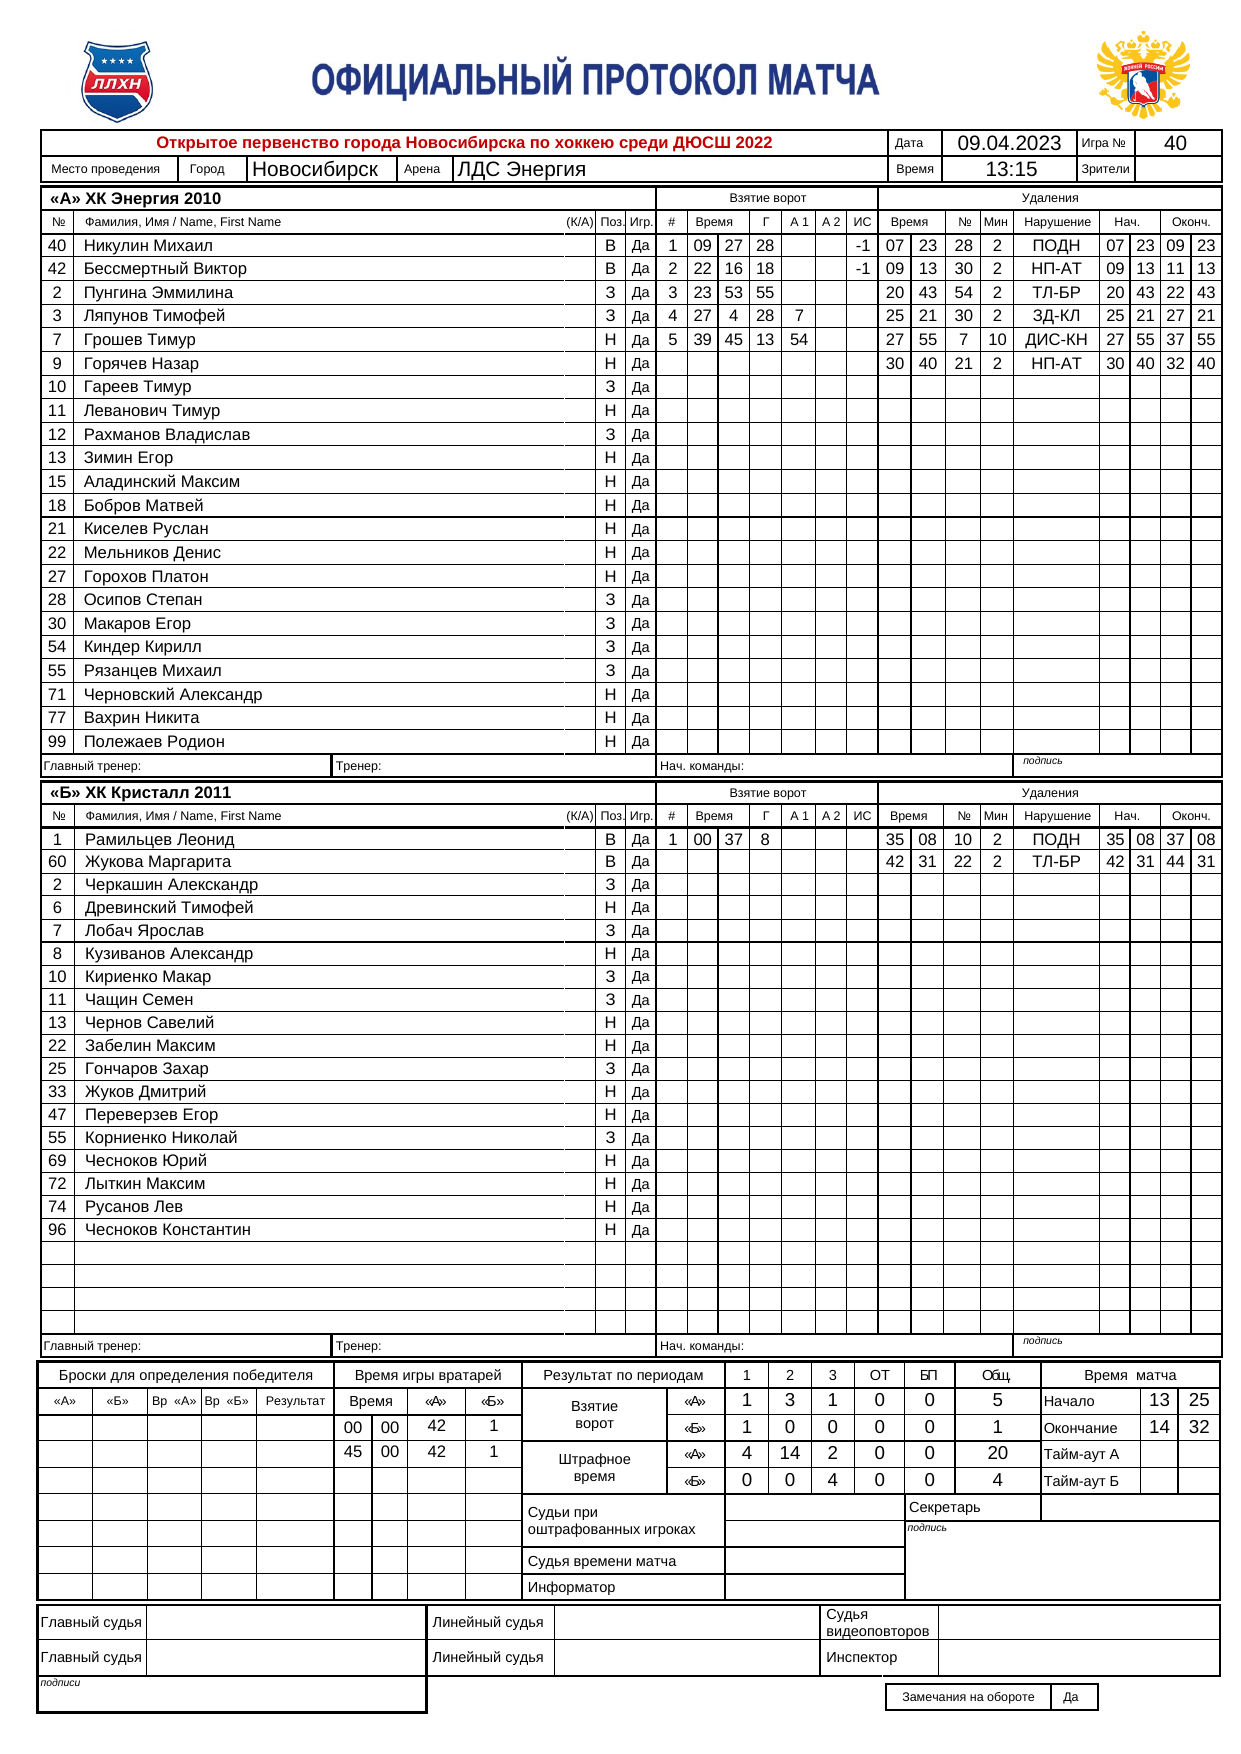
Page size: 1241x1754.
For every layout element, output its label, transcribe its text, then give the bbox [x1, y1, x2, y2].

table_cell [719, 874, 749, 895]
table_cell [946, 659, 980, 682]
table_cell [596, 1265, 625, 1287]
table_cell [688, 1265, 717, 1287]
table_cell [750, 1058, 781, 1079]
table_cell [719, 352, 749, 374]
table_cell [1014, 1150, 1099, 1172]
table_cell [719, 470, 749, 493]
table_cell [1192, 943, 1221, 964]
table_cell [883, 1677, 1220, 1681]
table_cell 8 [42, 943, 74, 964]
table_cell [782, 1288, 815, 1310]
table_cell Н [596, 896, 625, 918]
table_cell [657, 943, 687, 964]
table_cell [847, 636, 877, 658]
table_cell [1192, 588, 1221, 611]
table_cell Вахрин Никита [74, 707, 564, 729]
table_cell [1100, 683, 1129, 706]
table_cell 00 [373, 1441, 407, 1467]
table_cell [257, 1574, 333, 1599]
table_cell [565, 707, 595, 729]
table_cell # [657, 805, 687, 826]
table_cell [750, 850, 781, 872]
table_cell Главный тренер: [42, 755, 330, 776]
table_cell [1161, 1219, 1190, 1241]
table_cell [944, 1311, 980, 1333]
table_cell 09 [1161, 235, 1190, 256]
table_cell Н [596, 683, 625, 706]
table_cell 30 [946, 257, 980, 280]
table_cell Да [626, 541, 655, 564]
table_cell Да [626, 235, 655, 256]
table_cell Да [626, 565, 655, 587]
table_cell 45 [335, 1441, 371, 1467]
table_cell 13 [42, 446, 73, 469]
table_cell 30 [879, 352, 910, 374]
table_cell [1131, 1288, 1160, 1310]
table_cell [565, 305, 595, 327]
table_cell [93, 1416, 147, 1440]
table_cell Да [626, 257, 655, 280]
table_cell Штрафное время [523, 1442, 666, 1493]
table_cell [719, 1104, 749, 1126]
table_cell Тайм-аут А [1042, 1441, 1140, 1467]
table_cell [565, 1035, 595, 1057]
table_cell [912, 1219, 943, 1241]
table_cell [1192, 541, 1221, 564]
table_cell [1131, 1150, 1160, 1172]
table_cell [1161, 683, 1190, 706]
table_cell [1014, 494, 1099, 516]
table_cell [816, 328, 846, 351]
table_cell [1136, 157, 1221, 181]
table_cell [657, 1104, 687, 1126]
table_cell Чесноков Константин [75, 1219, 564, 1241]
table_cell [847, 966, 877, 987]
table_cell [750, 565, 781, 587]
table_cell [981, 1058, 1013, 1079]
table_cell 35 [879, 829, 910, 849]
table_cell [1014, 518, 1099, 540]
table_cell 42 [408, 1416, 465, 1440]
table_cell [782, 588, 815, 611]
table_cell [147, 1640, 425, 1675]
table_cell [944, 874, 980, 895]
table_cell 22 [1161, 281, 1190, 303]
table_cell [816, 1288, 846, 1310]
table_cell 2 [42, 874, 74, 895]
table_cell [688, 1035, 717, 1057]
table_cell «Б » [466, 1389, 521, 1413]
table_cell [816, 235, 846, 256]
table_cell [981, 659, 1013, 682]
table_cell [1014, 376, 1099, 398]
table_cell Н [596, 565, 625, 587]
table_cell [257, 1547, 333, 1573]
table_cell [257, 1494, 333, 1520]
table_cell [1014, 874, 1099, 895]
table_cell Киндер Кирилл [74, 636, 564, 658]
table_cell Да [626, 328, 655, 351]
table_cell Вр «Б» [202, 1389, 256, 1413]
table_cell [1192, 659, 1221, 682]
table_cell [750, 518, 781, 540]
table_cell [782, 707, 815, 729]
table_cell [847, 281, 877, 303]
table_cell [1161, 541, 1190, 564]
table_cell [1131, 1104, 1160, 1126]
table_cell Нач. [1100, 805, 1160, 826]
table_cell [202, 1468, 256, 1493]
table_cell Судьи при оштрафованных игроках [523, 1495, 724, 1546]
table_cell [981, 707, 1013, 729]
table_cell [1161, 659, 1190, 682]
table_cell [657, 1127, 687, 1149]
table_cell [719, 636, 749, 658]
table_cell [1100, 1196, 1129, 1218]
table_cell Г [750, 211, 781, 233]
table_cell [657, 1012, 687, 1033]
table_cell 21 [1192, 305, 1221, 327]
table_cell 10 [981, 328, 1013, 351]
table_cell «Б» [668, 1468, 724, 1493]
table_cell Город [179, 157, 246, 181]
table_cell [565, 446, 595, 469]
table_cell 43 [1192, 281, 1221, 303]
table_cell [719, 1150, 749, 1172]
table_header Удаления [879, 188, 1221, 209]
table_cell [1014, 1265, 1099, 1287]
table_cell [555, 1606, 819, 1639]
table_cell [1192, 1012, 1221, 1033]
table_cell [847, 1127, 877, 1149]
table_cell Нарушение [1014, 211, 1099, 233]
table_cell [912, 1265, 943, 1287]
table_cell [408, 1494, 465, 1520]
table_cell 54 [782, 328, 815, 351]
table_cell [202, 1441, 256, 1467]
table_cell [1014, 1219, 1099, 1241]
table_cell Оконч. [1161, 211, 1221, 233]
table_cell [1131, 541, 1160, 564]
table_cell [1014, 612, 1099, 634]
table_cell ИС [847, 211, 877, 233]
table_header Взятие ворот [657, 783, 877, 803]
table_cell 31 [1131, 850, 1160, 872]
table_cell [879, 1196, 910, 1218]
table_cell [1161, 423, 1190, 445]
table_cell [816, 257, 846, 280]
table_cell [1161, 1058, 1190, 1079]
table_cell Да [626, 494, 655, 516]
table_cell [373, 1547, 407, 1573]
table_cell [750, 470, 781, 493]
table_cell 27 [1100, 328, 1129, 351]
table_cell [719, 683, 749, 706]
table_cell [879, 518, 910, 540]
table_cell [1014, 1196, 1099, 1218]
table_cell [750, 707, 781, 729]
table_cell [879, 399, 910, 422]
table_cell «А» [668, 1442, 724, 1467]
table_cell [782, 989, 815, 1011]
table_cell [1131, 1127, 1160, 1149]
table_cell [565, 399, 595, 422]
table_cell [1192, 494, 1221, 516]
table_cell [1131, 1035, 1160, 1057]
table_cell З [596, 1058, 625, 1079]
table_cell Инспектор [821, 1640, 938, 1675]
table_cell 69 [42, 1150, 74, 1172]
table_header 40 [1136, 131, 1221, 155]
table_cell Результат [257, 1389, 333, 1413]
table_cell [944, 896, 980, 918]
table_cell Да [626, 446, 655, 469]
table_cell [1014, 659, 1099, 682]
table_cell 55 [1192, 328, 1221, 351]
table_cell Древинский Тимофей [75, 896, 564, 918]
table_cell Да [626, 1196, 655, 1218]
table_cell Поз. [596, 805, 625, 826]
table_cell [782, 399, 815, 422]
table_header Время матча [1042, 1363, 1219, 1387]
table_cell 09 [1100, 257, 1129, 280]
table_cell 32 [1179, 1415, 1219, 1440]
table_cell А 1 [782, 211, 815, 233]
table_cell 23 [1192, 235, 1221, 256]
table_cell Линейный судья [428, 1640, 554, 1675]
table_cell [466, 1521, 521, 1546]
table_cell 0 [855, 1468, 904, 1493]
table_cell [1131, 683, 1160, 706]
table_cell 12 [42, 423, 73, 445]
table_cell [912, 1058, 943, 1079]
table_cell [912, 588, 945, 611]
table_cell [688, 541, 717, 564]
table_cell [657, 565, 687, 587]
table_cell [847, 659, 877, 682]
table_cell [75, 1242, 564, 1264]
table_cell Окончание [1042, 1415, 1140, 1440]
table_cell [148, 1521, 201, 1546]
table_cell Время [879, 805, 943, 826]
table_cell [657, 1150, 687, 1172]
table_cell [912, 1311, 943, 1333]
table_cell [1100, 1104, 1129, 1126]
table_cell [148, 1547, 201, 1573]
table_cell [657, 1035, 687, 1057]
table_cell [688, 494, 717, 516]
table_cell 21 [946, 352, 980, 374]
table_cell 0 [905, 1389, 954, 1413]
table_cell Да [626, 683, 655, 706]
table_cell [946, 707, 980, 729]
table_cell 23 [1131, 235, 1160, 256]
table_cell [1100, 966, 1129, 987]
table_cell [657, 376, 687, 398]
table_cell № [42, 211, 73, 233]
table_cell [750, 683, 781, 706]
table_cell 4 [719, 305, 749, 327]
table_cell [1131, 376, 1160, 398]
table_cell 09 [879, 257, 910, 280]
table_cell [816, 636, 846, 658]
table_cell [719, 1173, 749, 1195]
table_cell [816, 281, 846, 303]
table_cell [657, 423, 687, 445]
table_cell [816, 1012, 846, 1033]
table_cell [1131, 1058, 1160, 1079]
table_cell [816, 518, 846, 540]
table_cell [944, 1035, 980, 1057]
table_cell 2 [981, 352, 1013, 374]
table_cell Время [335, 1389, 407, 1413]
table_cell ТЛ-БР [1014, 850, 1099, 872]
table_cell [408, 1547, 465, 1573]
table_cell [1100, 518, 1129, 540]
table_cell [688, 1311, 717, 1333]
table_cell Арена [398, 157, 452, 181]
table_cell Да [626, 305, 655, 327]
table_cell [847, 850, 877, 872]
table_cell [1161, 399, 1190, 422]
table_cell [1100, 659, 1129, 682]
table_cell Н [596, 446, 625, 469]
table_cell [912, 1196, 943, 1218]
table_cell Лыткин Максим [75, 1173, 564, 1195]
table_cell [1161, 1311, 1190, 1333]
table_cell 5 [657, 328, 687, 351]
table_cell 55 [42, 659, 73, 682]
table_cell [816, 612, 846, 634]
table_cell [1131, 1012, 1160, 1033]
table_cell [1014, 588, 1099, 611]
table_cell [719, 943, 749, 964]
table_cell [981, 1196, 1013, 1218]
table_cell [657, 707, 687, 729]
table_cell [726, 1575, 904, 1599]
table_cell 0 [855, 1389, 904, 1413]
table_cell [847, 730, 877, 753]
table_cell [335, 1521, 371, 1546]
table_cell [847, 423, 877, 445]
table_cell [879, 1012, 910, 1033]
table_cell ЛДС Энергия [454, 157, 887, 181]
table_cell [1014, 943, 1099, 964]
table_cell Зимин Егор [74, 446, 564, 469]
table_cell [719, 446, 749, 469]
table_cell [688, 1058, 717, 1079]
table_cell [1161, 730, 1190, 753]
table_cell Н [596, 707, 625, 729]
table_cell [750, 1104, 781, 1126]
table_cell [1100, 588, 1129, 611]
table_cell [847, 328, 877, 351]
table_cell 23 [688, 281, 717, 303]
table_cell 30 [42, 612, 73, 634]
table_cell [657, 1311, 687, 1333]
table_cell 1 [657, 829, 687, 849]
table_cell [1192, 1196, 1221, 1218]
table_cell 7 [782, 305, 815, 327]
table_cell [688, 896, 717, 918]
table_cell [1100, 612, 1129, 634]
table_cell [750, 1311, 781, 1333]
table_cell 3 [657, 281, 687, 303]
table_cell [596, 1311, 625, 1333]
table_cell [847, 920, 877, 941]
table_cell [1192, 470, 1221, 493]
table_cell [565, 943, 595, 964]
table_cell [1161, 1081, 1190, 1103]
table_cell З [596, 588, 625, 611]
table_cell [816, 1311, 846, 1333]
table_cell 4 [812, 1468, 854, 1493]
table_cell [1131, 1219, 1160, 1241]
table_header БП [905, 1363, 954, 1387]
table_cell «Б» [668, 1415, 724, 1440]
table_cell № [42, 805, 74, 826]
table_cell Игр. [626, 211, 655, 233]
picture [5, 28, 1197, 129]
table_cell [816, 1104, 846, 1126]
table_cell 27 [879, 328, 910, 351]
table_cell [1131, 1173, 1160, 1195]
table_cell 25 [1100, 305, 1129, 327]
table_cell [688, 659, 717, 682]
table_cell Нарушение [1014, 805, 1099, 826]
table_cell [657, 989, 687, 1011]
table_cell [657, 588, 687, 611]
table_cell [719, 1242, 749, 1264]
table_cell [879, 1127, 910, 1149]
table_cell 72 [42, 1173, 74, 1195]
table_cell 20 [879, 281, 910, 303]
table_cell Да [626, 352, 655, 374]
table_cell [946, 470, 980, 493]
table_cell [565, 328, 595, 351]
table_cell 31 [912, 850, 943, 872]
table_cell 27 [719, 235, 749, 256]
table_cell Рахманов Владислав [74, 423, 564, 445]
table_cell [879, 1219, 910, 1241]
table_cell 13 [1131, 257, 1160, 280]
table_cell 7 [42, 920, 74, 941]
table_cell [565, 1012, 595, 1033]
table_header 1 [726, 1363, 768, 1387]
table_cell [946, 446, 980, 469]
table_cell 8 [750, 829, 781, 849]
table_cell Нач. команды: [657, 1335, 1012, 1356]
table_cell 14 [1141, 1415, 1177, 1440]
table_cell [946, 612, 980, 634]
table_cell 71 [42, 683, 73, 706]
table_cell Да [626, 1104, 655, 1126]
table_cell [912, 1012, 943, 1033]
table_cell [944, 920, 980, 941]
table_cell Да [626, 470, 655, 493]
table_cell [847, 305, 877, 327]
table_cell 23 [912, 235, 945, 256]
table_cell 0 [855, 1415, 904, 1440]
table_cell [719, 920, 749, 941]
table_cell Новосибирск [248, 157, 396, 181]
table_cell Н [596, 518, 625, 540]
table_cell [912, 730, 945, 753]
table_cell [1131, 1265, 1160, 1287]
table_cell [912, 1288, 943, 1310]
table_cell [946, 518, 980, 540]
table_cell [816, 305, 846, 327]
table_cell В [596, 235, 625, 256]
table_cell [1014, 470, 1099, 493]
table_cell [1161, 588, 1190, 611]
table_cell ДИС-КН [1014, 328, 1099, 351]
table_cell [879, 874, 910, 895]
table_cell [879, 470, 910, 493]
table_cell [847, 446, 877, 469]
table_cell [719, 1081, 749, 1103]
table_cell [688, 1081, 717, 1103]
table_cell Время [879, 211, 945, 233]
table_cell [816, 850, 846, 872]
table_cell Лобач Ярослав [75, 920, 564, 941]
table_cell 28 [750, 235, 781, 256]
table_cell [202, 1521, 256, 1546]
table_cell [782, 943, 815, 964]
table_cell 25 [1179, 1389, 1219, 1413]
table_cell [1100, 1288, 1129, 1310]
table_cell Тренер: [333, 755, 655, 776]
table_header Результат по периодам [523, 1363, 724, 1387]
table_cell [912, 1173, 943, 1195]
table_cell Главный судья [39, 1640, 146, 1675]
table_cell 27 [1161, 305, 1190, 327]
table_cell З [596, 376, 625, 398]
table_cell [688, 376, 717, 398]
table_cell [626, 1311, 655, 1333]
table_cell [1100, 1242, 1129, 1264]
table_cell [981, 1265, 1013, 1287]
table_cell 25 [42, 1058, 74, 1079]
table_cell [816, 989, 846, 1011]
table_cell [719, 659, 749, 682]
table_cell Да [626, 399, 655, 422]
table_cell [657, 518, 687, 540]
table_cell [1192, 920, 1221, 941]
table_cell подпись [1014, 1335, 1221, 1356]
table_cell [626, 1265, 655, 1287]
table_cell [847, 1058, 877, 1079]
table_cell [782, 683, 815, 706]
table_cell 0 [905, 1415, 954, 1440]
table_cell [335, 1468, 371, 1493]
table_cell [847, 399, 877, 422]
table_cell [816, 352, 846, 374]
table_cell [565, 730, 595, 753]
table_cell [750, 1242, 781, 1264]
table_cell [565, 659, 595, 682]
table_cell [782, 1058, 815, 1079]
table_cell Время [688, 211, 749, 233]
table_cell [1192, 636, 1221, 658]
table_cell [1100, 1219, 1129, 1241]
table_cell [944, 1058, 980, 1079]
table_cell 2 [981, 257, 1013, 280]
table_cell [847, 989, 877, 1011]
table_cell 28 [946, 235, 980, 256]
table_cell [719, 588, 749, 611]
table_cell [750, 1288, 781, 1310]
table_cell А 1 [782, 805, 815, 826]
table_cell [147, 1606, 425, 1639]
table_cell [782, 896, 815, 918]
table_cell [565, 423, 595, 445]
table_cell [782, 1035, 815, 1057]
table_cell [719, 1127, 749, 1149]
table_cell [912, 399, 945, 422]
table_cell [1161, 494, 1190, 516]
table_cell (К/А) [565, 805, 595, 826]
table_cell [657, 1081, 687, 1103]
table_cell [1192, 1127, 1221, 1149]
table_cell [782, 1196, 815, 1218]
table_cell Время [688, 805, 749, 826]
table_cell [946, 423, 980, 445]
table_cell З [596, 636, 625, 658]
table_cell [719, 1311, 749, 1333]
table_cell [565, 235, 595, 256]
table_cell 00 [335, 1416, 371, 1440]
table_cell [1100, 470, 1129, 493]
table_cell Н [596, 1173, 625, 1195]
table_header 09.04.2023 [943, 131, 1076, 155]
table_cell [879, 989, 910, 1011]
table_cell [726, 1548, 904, 1573]
table_cell [816, 1058, 846, 1079]
table_cell [1100, 1035, 1129, 1057]
table_cell [565, 920, 595, 941]
table_cell [946, 683, 980, 706]
table_cell 1 [42, 829, 74, 849]
table_cell [912, 376, 945, 398]
table_cell Линейный судья [428, 1606, 554, 1639]
table_cell Осипов Степан [74, 588, 564, 611]
table_cell [750, 376, 781, 398]
table_header ОТ [855, 1363, 904, 1387]
table_cell [719, 707, 749, 729]
table_cell [816, 1219, 846, 1241]
table_cell [1099, 1682, 1220, 1711]
table_cell [93, 1574, 147, 1599]
table_cell [847, 1035, 877, 1057]
table_cell [847, 470, 877, 493]
table_cell 1 [812, 1389, 854, 1413]
table_cell [565, 829, 595, 849]
table_cell [1014, 399, 1099, 422]
table_cell 13:15 [943, 157, 1076, 181]
table_cell [1192, 1081, 1221, 1103]
table_cell [719, 612, 749, 634]
table_cell 15 [42, 470, 73, 493]
table_cell Н [596, 541, 625, 564]
table_cell [1131, 399, 1160, 422]
table_cell [879, 423, 910, 445]
table_cell [981, 1012, 1013, 1033]
table_cell В [596, 257, 625, 280]
table_cell [688, 1288, 717, 1310]
table_cell Главный судья [39, 1606, 146, 1639]
table_cell [981, 1150, 1013, 1172]
table_cell [816, 683, 846, 706]
table_cell [565, 1081, 595, 1103]
table_cell [1141, 1441, 1177, 1467]
table_cell 13 [1192, 257, 1221, 280]
table_cell Н [596, 1081, 625, 1103]
table_cell [1131, 1242, 1160, 1264]
table_cell [1100, 423, 1129, 445]
table_cell [816, 423, 846, 445]
table_cell А 2 [816, 805, 846, 826]
table_cell [719, 423, 749, 445]
table_cell [847, 1012, 877, 1033]
table_cell [688, 423, 717, 445]
table_cell 25 [879, 305, 910, 327]
table_cell [565, 1127, 595, 1149]
table_cell [847, 1219, 877, 1241]
table_cell [782, 730, 815, 753]
table_cell [944, 1081, 980, 1103]
table_cell [726, 1521, 904, 1546]
table_cell [981, 376, 1013, 398]
table_cell [782, 966, 815, 987]
table_cell [565, 850, 595, 872]
table_cell [912, 920, 943, 941]
table_cell Корниенко Николай [75, 1127, 564, 1149]
table_cell [75, 1311, 564, 1333]
table_cell 11 [42, 989, 74, 1011]
table_cell [944, 1173, 980, 1195]
table_cell [782, 541, 815, 564]
table_cell [565, 1058, 595, 1079]
table_cell Н [596, 328, 625, 351]
table_cell [981, 518, 1013, 540]
table_cell [565, 1150, 595, 1172]
table_cell [879, 1288, 910, 1310]
table_cell 0 [855, 1442, 904, 1467]
table_cell Время [889, 157, 941, 181]
table_cell [565, 376, 595, 398]
table_cell [148, 1494, 201, 1520]
table_cell 14 [769, 1442, 811, 1467]
table_cell [847, 829, 877, 849]
table_cell [816, 1081, 846, 1103]
table_cell [782, 1127, 815, 1149]
table_cell [879, 659, 910, 682]
table_cell [719, 1265, 749, 1287]
table_cell 55 [912, 328, 945, 351]
table_cell 1 [466, 1441, 521, 1467]
table_cell [981, 423, 1013, 445]
table_cell [1131, 874, 1160, 895]
table_cell [1014, 1311, 1099, 1333]
table_cell [565, 281, 595, 303]
table_cell [1192, 518, 1221, 540]
table_cell 07 [879, 235, 910, 256]
table_cell [626, 1288, 655, 1310]
table_cell [879, 376, 910, 398]
table_cell Тренер: [333, 1335, 655, 1356]
table_cell [1131, 446, 1160, 469]
table_cell 55 [750, 281, 781, 303]
table_cell [879, 636, 910, 658]
table_cell [847, 1150, 877, 1172]
table_cell Взятие ворот [523, 1389, 666, 1440]
table_cell З [596, 874, 625, 895]
table_cell [719, 541, 749, 564]
table_cell 40 [912, 352, 945, 374]
table_cell [1100, 707, 1129, 729]
table_cell [1192, 966, 1221, 987]
table_cell [879, 612, 910, 634]
table_cell [816, 470, 846, 493]
table_cell 42 [42, 257, 73, 280]
table_cell [688, 588, 717, 611]
table_cell [565, 896, 595, 918]
table_cell [657, 446, 687, 469]
table_cell [981, 494, 1013, 516]
table_cell Н [596, 1035, 625, 1057]
table_cell Гончаров Захар [75, 1058, 564, 1079]
table_cell [981, 1127, 1013, 1149]
table_cell [408, 1521, 465, 1546]
table_cell [782, 1265, 815, 1287]
table_cell [847, 588, 877, 611]
table_cell [719, 518, 749, 540]
table_cell [879, 920, 910, 941]
table_cell 1 [726, 1415, 768, 1440]
table_cell 33 [42, 1081, 74, 1103]
table_cell [1100, 1127, 1129, 1149]
table_cell [657, 1196, 687, 1218]
table_cell [816, 1242, 846, 1264]
table_cell [1161, 1173, 1190, 1195]
table_cell Мельников Денис [74, 541, 564, 564]
table_cell [981, 1219, 1013, 1241]
table_cell [565, 1173, 595, 1195]
table_cell [816, 896, 846, 918]
table_cell [1192, 1242, 1221, 1264]
table_cell 16 [719, 257, 749, 280]
table_header 3 [812, 1363, 854, 1387]
table_cell [782, 1104, 815, 1126]
table_cell (К/А) [565, 211, 595, 233]
table_cell 30 [1100, 352, 1129, 374]
table_cell 9 [42, 352, 73, 374]
table_cell [944, 1196, 980, 1218]
table_cell Бессмертный Виктор [74, 257, 564, 280]
table_cell З [596, 659, 625, 682]
table_cell 43 [912, 281, 945, 303]
table_cell Нач. [1100, 211, 1160, 233]
table_cell [782, 1081, 815, 1103]
table_cell [879, 1058, 910, 1079]
table_cell подписи [39, 1677, 425, 1711]
table_cell 0 [905, 1468, 954, 1493]
table_cell [944, 1288, 980, 1310]
table_cell [1100, 446, 1129, 469]
table_header Удаления [879, 783, 1221, 803]
table_cell 21 [1131, 305, 1160, 327]
table_cell 1 [726, 1389, 768, 1413]
table_cell [912, 494, 945, 516]
table_cell подпись [1014, 755, 1221, 776]
table_cell [1100, 1150, 1129, 1172]
table_cell Н [596, 1012, 625, 1033]
table_cell З [596, 423, 625, 445]
table_cell [1192, 874, 1221, 895]
table_cell [148, 1416, 201, 1440]
table_cell 28 [750, 305, 781, 327]
table_cell [719, 565, 749, 587]
table_cell [1192, 896, 1221, 918]
table_cell [847, 707, 877, 729]
table_cell Да [626, 1081, 655, 1103]
table_cell 22 [688, 257, 717, 280]
table_cell [688, 966, 717, 987]
table_cell [912, 1242, 943, 1264]
table_cell [944, 1265, 980, 1287]
table_cell [688, 1242, 717, 1264]
table_cell «Б» [93, 1389, 147, 1413]
table_cell 27 [688, 305, 717, 327]
table_cell [1161, 943, 1190, 964]
table_cell [1161, 518, 1190, 540]
table_cell 10 [42, 966, 74, 987]
table_cell З [596, 612, 625, 634]
table_cell [879, 446, 910, 469]
table_cell Да [626, 730, 655, 753]
table_cell [879, 1150, 910, 1172]
table_cell Чесноков Юрий [75, 1150, 564, 1172]
table_cell З [596, 966, 625, 987]
table_cell [1161, 1127, 1190, 1149]
table_cell [1131, 636, 1160, 658]
table_cell [847, 541, 877, 564]
table_cell [657, 352, 687, 374]
table_cell 7 [946, 328, 980, 351]
table_cell [816, 1173, 846, 1195]
table_cell [257, 1468, 333, 1493]
table_cell [816, 707, 846, 729]
table_cell [1161, 565, 1190, 587]
table_cell [688, 399, 717, 422]
table_header Взятие ворот [657, 188, 877, 209]
table_cell Да [626, 423, 655, 445]
table_cell [912, 707, 945, 729]
table_cell [782, 235, 815, 256]
table_cell 2 [981, 235, 1013, 256]
table_cell [879, 1104, 910, 1126]
table_cell [148, 1574, 201, 1599]
table_cell [719, 399, 749, 422]
table_cell [1131, 966, 1160, 987]
table_cell [719, 1035, 749, 1057]
table_cell 54 [42, 636, 73, 658]
table_cell [1131, 494, 1160, 516]
table_cell [1192, 1035, 1221, 1057]
table_cell [688, 1173, 717, 1195]
table_cell Да [626, 989, 655, 1011]
table_cell ИС [847, 805, 877, 826]
table_cell 13 [42, 1012, 74, 1033]
table_cell [42, 1288, 74, 1310]
table_cell [1014, 896, 1099, 918]
table_cell [847, 376, 877, 398]
table_cell Н [596, 399, 625, 422]
table_cell [847, 494, 877, 516]
table_cell [879, 588, 910, 611]
table_cell [981, 896, 1013, 918]
table_cell [42, 1242, 74, 1264]
table_cell [879, 1173, 910, 1195]
table_cell [93, 1441, 147, 1467]
table_cell 09 [688, 235, 717, 256]
table_cell [750, 659, 781, 682]
table_cell 11 [1161, 257, 1190, 280]
table_cell 28 [42, 588, 73, 611]
table_cell 40 [1131, 352, 1160, 374]
table_cell [726, 1495, 904, 1520]
table_cell Оконч. [1161, 805, 1221, 826]
table_cell [944, 966, 980, 987]
table_cell Жукова Маргарита [75, 850, 564, 872]
table_cell [466, 1494, 521, 1520]
table_cell «А» [668, 1389, 724, 1413]
table_cell [912, 1127, 943, 1149]
table_cell [688, 565, 717, 587]
table_cell [912, 1035, 943, 1057]
table_cell [1131, 989, 1160, 1011]
table_cell [750, 399, 781, 422]
table_cell [1100, 565, 1129, 587]
table_cell Да [626, 612, 655, 634]
table_cell Да [626, 636, 655, 658]
table_cell [565, 588, 595, 611]
table_cell [688, 1150, 717, 1172]
table_cell [1131, 565, 1160, 587]
table_cell [782, 446, 815, 469]
table_cell Информатор [523, 1575, 724, 1599]
table_cell [981, 470, 1013, 493]
table_cell [39, 1416, 92, 1440]
table_cell 39 [688, 328, 717, 351]
table_cell [1014, 1173, 1099, 1195]
table_cell [750, 446, 781, 469]
table_cell [816, 1150, 846, 1172]
table_cell [912, 896, 943, 918]
table_cell [1161, 896, 1190, 918]
table_cell [1014, 636, 1099, 658]
table_cell [719, 896, 749, 918]
table_cell [847, 874, 877, 895]
table_cell [912, 636, 945, 658]
table_cell [466, 1468, 521, 1493]
table_cell 10 [42, 376, 73, 398]
table_cell [1100, 1265, 1129, 1287]
table_cell [1131, 659, 1160, 682]
table_cell 22 [42, 1035, 74, 1057]
table_cell [782, 518, 815, 540]
table_cell ТЛ-БР [1014, 281, 1099, 303]
table_cell [688, 943, 717, 964]
table_cell [1014, 1081, 1099, 1103]
table_cell [657, 612, 687, 634]
table_cell Кузиванов Александр [75, 943, 564, 964]
table_cell 07 [1100, 235, 1129, 256]
table_cell [1131, 943, 1160, 964]
table_cell 2 [981, 829, 1013, 849]
table_cell З [596, 920, 625, 941]
table_cell 32 [1161, 352, 1190, 374]
table_cell [981, 943, 1013, 964]
table_cell Бобров Матвей [74, 494, 564, 516]
table_cell НП-АТ [1014, 352, 1099, 374]
table_cell [719, 989, 749, 1011]
table_cell Секретарь [906, 1495, 1040, 1520]
table_cell [1014, 1035, 1099, 1057]
table_cell Кириенко Макар [75, 966, 564, 987]
table_cell [75, 1265, 564, 1287]
table_cell Место проведения [42, 157, 177, 181]
table_cell [657, 494, 687, 516]
table_cell [719, 1058, 749, 1079]
table_cell [912, 943, 943, 964]
table_cell [939, 1606, 1219, 1639]
table_cell Н [596, 352, 625, 374]
table_cell [750, 352, 781, 374]
table_cell 4 [956, 1468, 1040, 1493]
table_cell [750, 494, 781, 516]
table_cell 54 [946, 281, 980, 303]
table_cell [1131, 1311, 1160, 1333]
table_cell [1192, 399, 1221, 422]
table_cell В [596, 829, 625, 849]
table_cell 22 [42, 541, 73, 564]
table_cell 08 [1192, 829, 1221, 849]
table_cell [408, 1574, 465, 1599]
table_cell [719, 376, 749, 398]
table_cell [750, 541, 781, 564]
table_cell [981, 541, 1013, 564]
table_cell Гареев Тимур [74, 376, 564, 398]
table_header «Б» ХК Кристалл 2011 [42, 783, 655, 803]
table_cell Да [626, 1219, 655, 1241]
table_cell [688, 636, 717, 658]
table_cell Да [626, 1173, 655, 1195]
table_cell Да [626, 518, 655, 540]
table_cell [257, 1441, 333, 1467]
table_cell [847, 1081, 877, 1103]
table_cell [335, 1547, 371, 1573]
table_cell [1141, 1468, 1177, 1493]
table_cell [657, 659, 687, 682]
table_cell [782, 352, 815, 374]
table_cell 5 [956, 1389, 1040, 1413]
table_cell [688, 1219, 717, 1241]
table_cell [946, 636, 980, 658]
table_cell # [657, 211, 687, 233]
table_cell Никулин Михаил [74, 235, 564, 256]
table_cell 37 [1161, 829, 1190, 849]
table_cell Горячев Назар [74, 352, 564, 374]
table_cell [719, 966, 749, 987]
table_cell Да [626, 943, 655, 964]
table_cell [782, 850, 815, 872]
table_cell -1 [847, 235, 877, 256]
table_cell [1100, 989, 1129, 1011]
table_cell [428, 1677, 882, 1711]
table_cell [816, 565, 846, 587]
table_cell Да [626, 850, 655, 872]
table_cell Да [626, 1150, 655, 1172]
table_cell [1100, 541, 1129, 564]
table_cell [1192, 1219, 1221, 1241]
table_cell [1161, 989, 1190, 1011]
table_cell [39, 1468, 92, 1493]
table_cell [1100, 1311, 1129, 1333]
table_cell [202, 1547, 256, 1573]
table_cell 3 [42, 305, 73, 327]
table_cell [93, 1547, 147, 1573]
table_cell 1 [657, 235, 687, 256]
table_cell [1161, 874, 1190, 895]
table_cell [750, 1219, 781, 1241]
table_cell Да [626, 874, 655, 895]
table_cell [912, 541, 945, 564]
table_cell [565, 494, 595, 516]
table_cell 2 [981, 850, 1013, 872]
table_cell [466, 1547, 521, 1573]
table_cell [750, 1265, 781, 1287]
table_cell В [596, 850, 625, 872]
table_cell [816, 874, 846, 895]
table_cell [257, 1416, 333, 1440]
table_cell [1131, 470, 1160, 493]
table_cell [688, 518, 717, 540]
table_cell [688, 612, 717, 634]
table_cell 22 [944, 850, 980, 872]
table_cell [981, 1035, 1013, 1057]
table_cell Вр «А» [148, 1389, 201, 1413]
table_cell [565, 612, 595, 634]
table_cell [202, 1574, 256, 1599]
table_cell [1161, 1012, 1190, 1033]
table_cell Да [626, 707, 655, 729]
table_cell [688, 446, 717, 469]
table_header Замечания на обороте [887, 1685, 1050, 1709]
table_cell [782, 920, 815, 941]
table_cell [782, 1173, 815, 1195]
table_cell [750, 636, 781, 658]
table_cell [657, 920, 687, 941]
table_cell [1100, 1058, 1129, 1079]
table_cell [879, 896, 910, 918]
table_cell [1100, 874, 1129, 895]
table_cell 08 [912, 829, 943, 849]
table_cell [1161, 1288, 1190, 1310]
table_cell [335, 1574, 371, 1599]
table_cell [565, 989, 595, 1011]
table_cell [1100, 399, 1129, 422]
table_cell [879, 1242, 910, 1264]
table_cell [1161, 1265, 1190, 1287]
table_cell [782, 565, 815, 587]
table_cell Мин [981, 805, 1013, 826]
table_cell Полежаев Родион [74, 730, 564, 753]
table_cell [596, 1242, 625, 1264]
table_cell [1014, 920, 1099, 941]
table_cell [1100, 636, 1129, 658]
table_cell [688, 1127, 717, 1149]
table_cell [1161, 1196, 1190, 1218]
table_cell [93, 1494, 147, 1520]
table_cell [202, 1494, 256, 1520]
table_cell [847, 612, 877, 634]
table_cell [782, 494, 815, 516]
table_cell [946, 541, 980, 564]
table_cell Да [626, 920, 655, 941]
table_cell [816, 1035, 846, 1057]
table_cell Н [596, 1219, 625, 1241]
table_cell [981, 399, 1013, 422]
table_cell [912, 874, 943, 895]
table_cell [565, 1265, 595, 1287]
table_cell [1192, 1265, 1221, 1287]
table_cell 10 [944, 829, 980, 849]
table_cell [981, 1104, 1013, 1126]
table_cell № [944, 805, 980, 826]
table_cell [373, 1521, 407, 1546]
table_cell 6 [42, 896, 74, 918]
table_cell [39, 1574, 92, 1599]
table_cell [912, 989, 943, 1011]
table_cell [1161, 1150, 1190, 1172]
table_cell [1192, 1173, 1221, 1195]
table_cell [688, 920, 717, 941]
table_cell [912, 565, 945, 587]
table_cell [1179, 1441, 1219, 1467]
table_cell 13 [750, 328, 781, 351]
table_cell [373, 1574, 407, 1599]
table_cell [782, 1012, 815, 1033]
table_cell Г [750, 805, 781, 826]
table_cell [981, 683, 1013, 706]
table_cell [912, 1081, 943, 1103]
table_cell 55 [42, 1127, 74, 1149]
table_cell [939, 1640, 1219, 1675]
table_cell [816, 1265, 846, 1287]
table_cell 37 [719, 829, 749, 849]
table_cell 7 [42, 328, 73, 351]
table_cell [879, 966, 910, 987]
table_cell [750, 1127, 781, 1149]
table_cell [912, 966, 943, 987]
table_cell [816, 943, 846, 964]
table_cell Н [596, 1150, 625, 1172]
table_cell [750, 920, 781, 941]
table_cell [1131, 518, 1160, 540]
table_cell Да [626, 829, 655, 849]
table_cell [750, 874, 781, 895]
table_cell [657, 1219, 687, 1241]
table_cell 1 [956, 1415, 1040, 1440]
table_cell [565, 683, 595, 706]
table_cell [565, 518, 595, 540]
table_cell 2 [42, 281, 73, 303]
table_cell [847, 943, 877, 964]
table_cell [657, 730, 687, 753]
table_cell [75, 1288, 564, 1310]
table_cell [912, 659, 945, 682]
table_cell [93, 1468, 147, 1493]
table_cell [1131, 920, 1160, 941]
table_cell 44 [1161, 850, 1190, 872]
table_cell [981, 588, 1013, 611]
table_cell [719, 1288, 749, 1310]
table_cell [1014, 1288, 1099, 1310]
table_cell [847, 683, 877, 706]
table_cell Киселев Руслан [74, 518, 564, 540]
table_cell [1014, 446, 1099, 469]
table_cell [1179, 1468, 1219, 1493]
table_cell [847, 1288, 877, 1310]
table_cell [782, 829, 815, 849]
table_cell [42, 1311, 74, 1333]
table_cell [750, 1012, 781, 1033]
table_cell [944, 1150, 980, 1172]
table_cell [782, 874, 815, 895]
table_cell [981, 612, 1013, 634]
table_cell [719, 850, 749, 872]
table_cell [879, 1081, 910, 1103]
table_cell Главный тренер: [42, 1335, 330, 1356]
table_cell [782, 636, 815, 658]
table_cell [782, 1219, 815, 1241]
table_cell [688, 1196, 717, 1218]
table_cell [847, 518, 877, 540]
table_cell Леванович Тимур [74, 399, 564, 422]
table_cell [1192, 1311, 1221, 1333]
table_cell [373, 1468, 407, 1493]
table_cell [816, 446, 846, 469]
table_cell Грошев Тимур [74, 328, 564, 351]
table_cell 2 [657, 257, 687, 280]
table_cell Н [596, 943, 625, 964]
table_cell [1161, 1104, 1190, 1126]
table_cell Жуков Дмитрий [75, 1081, 564, 1103]
table_cell [39, 1521, 92, 1546]
table_cell [750, 1196, 781, 1218]
table_cell ЗД-КЛ [1014, 305, 1099, 327]
table_cell [750, 588, 781, 611]
table_cell Рамильцев Леонид [75, 829, 564, 849]
table_cell [1192, 423, 1221, 445]
table_header «А» ХК Энергия 2010 [42, 188, 655, 209]
table_cell З [596, 1127, 625, 1149]
table_cell 30 [946, 305, 980, 327]
table_cell [981, 1173, 1013, 1195]
table_cell [981, 636, 1013, 658]
table_cell 53 [719, 281, 749, 303]
table_cell [946, 565, 980, 587]
table_cell [944, 989, 980, 1011]
table_cell Н [596, 470, 625, 493]
table_cell [657, 896, 687, 918]
table_cell [1100, 1081, 1129, 1103]
table_cell [1161, 707, 1190, 729]
table_cell Да [626, 588, 655, 611]
table_cell 74 [42, 1196, 74, 1218]
table_cell Начало [1042, 1389, 1140, 1413]
table_cell [879, 494, 910, 516]
table_cell [657, 1173, 687, 1195]
table_cell [1014, 1242, 1099, 1264]
table_cell [657, 683, 687, 706]
table_cell Да [626, 1127, 655, 1149]
table_cell [1192, 1288, 1221, 1310]
table_cell [688, 352, 717, 374]
table_cell 37 [1161, 328, 1190, 351]
table_cell [1161, 446, 1190, 469]
table_cell [408, 1468, 465, 1493]
table_cell 2 [981, 305, 1013, 327]
table_cell 42 [408, 1441, 465, 1467]
table_cell [879, 1265, 910, 1287]
table_cell [42, 1265, 74, 1287]
table_cell Ляпунов Тимофей [74, 305, 564, 327]
table_cell [750, 423, 781, 445]
table_cell [1131, 1081, 1160, 1103]
table_cell [719, 1219, 749, 1241]
table_cell [946, 588, 980, 611]
table_cell [944, 1242, 980, 1264]
table_cell [981, 1311, 1013, 1333]
table_cell -1 [847, 257, 877, 280]
table_cell Поз. [596, 211, 625, 233]
table_cell [1131, 730, 1160, 753]
table_cell [688, 1012, 717, 1033]
table_cell 08 [1131, 829, 1160, 849]
table_cell [816, 730, 846, 753]
table_cell [335, 1494, 371, 1520]
table_cell [657, 399, 687, 422]
table_cell [657, 1288, 687, 1310]
table_cell 0 [812, 1415, 854, 1440]
table_cell [981, 989, 1013, 1011]
table_cell [1014, 683, 1099, 706]
table_cell [1014, 423, 1099, 445]
table_cell Да [626, 966, 655, 987]
table_cell «А» [408, 1389, 465, 1413]
table_cell [981, 1081, 1013, 1103]
table_cell [688, 730, 717, 753]
table_cell Фамилия, Имя / Name, First Name [75, 805, 565, 826]
table_cell 21 [42, 518, 73, 540]
table_cell [1014, 730, 1099, 753]
table_cell [946, 730, 980, 753]
table_cell [816, 494, 846, 516]
table_cell 20 [1100, 281, 1129, 303]
table_cell [657, 874, 687, 895]
table_cell 00 [688, 829, 717, 849]
table_cell [816, 659, 846, 682]
table_cell [1100, 376, 1129, 398]
table_cell [688, 707, 717, 729]
table_cell [1131, 588, 1160, 611]
table_cell 99 [42, 730, 73, 753]
table_cell [782, 281, 815, 303]
table_cell [912, 470, 945, 493]
table_cell [688, 874, 717, 895]
table_cell [565, 1311, 595, 1333]
table_cell [1192, 1150, 1221, 1172]
table_cell [596, 1288, 625, 1310]
table_cell [1192, 446, 1221, 469]
table_cell 2 [981, 281, 1013, 303]
table_cell [750, 896, 781, 918]
table_cell [719, 1196, 749, 1218]
table_cell [466, 1574, 521, 1599]
table_cell [688, 989, 717, 1011]
table_cell [148, 1468, 201, 1493]
table_cell [816, 376, 846, 398]
table_cell [1161, 470, 1190, 493]
table_header 2 [769, 1363, 811, 1387]
table_cell 21 [912, 305, 945, 327]
table_cell [847, 1265, 877, 1287]
table_cell [657, 1265, 687, 1287]
table_cell Да [626, 376, 655, 398]
table_cell [1131, 896, 1160, 918]
table_cell [1014, 966, 1099, 987]
table_cell [719, 730, 749, 753]
table_cell 4 [726, 1442, 768, 1467]
table_cell 60 [42, 850, 74, 872]
table_cell [946, 399, 980, 422]
table_cell 55 [1131, 328, 1160, 351]
table_cell [816, 1196, 846, 1218]
table_cell [847, 1311, 877, 1333]
table_cell ПОДН [1014, 829, 1099, 849]
table_cell [565, 1196, 595, 1218]
table_cell Да [626, 1012, 655, 1033]
table_cell [944, 943, 980, 964]
table_cell [1131, 612, 1160, 634]
table_cell А 2 [816, 211, 846, 233]
table_cell 2 [812, 1442, 854, 1467]
table_cell [1131, 707, 1160, 729]
table_header Игра № [1078, 131, 1134, 155]
table_cell Аладинский Максим [74, 470, 564, 493]
table_header Дата [889, 131, 941, 155]
table_cell [1161, 612, 1190, 634]
table_cell [719, 494, 749, 516]
table_cell Да [626, 1035, 655, 1057]
table_cell [565, 1242, 595, 1264]
table_cell 27 [42, 565, 73, 587]
table_cell 4 [657, 305, 687, 327]
table_cell [1192, 612, 1221, 634]
table_cell № [946, 211, 980, 233]
table_cell [657, 966, 687, 987]
table_cell [1014, 707, 1099, 729]
table_cell [816, 399, 846, 422]
table_cell [782, 257, 815, 280]
table_cell [93, 1521, 147, 1546]
table_cell [847, 565, 877, 587]
table_cell [879, 1311, 910, 1333]
table_cell 0 [726, 1468, 768, 1493]
table_cell 42 [879, 850, 910, 872]
table_cell [202, 1416, 256, 1440]
table_cell Да [626, 281, 655, 303]
table_cell [981, 446, 1013, 469]
table_cell Нач. команды: [657, 755, 1012, 776]
table_cell 96 [42, 1219, 74, 1241]
table_cell Макаров Егор [74, 612, 564, 634]
table_cell 0 [769, 1415, 811, 1440]
table_cell [657, 850, 687, 872]
table_cell [1014, 565, 1099, 587]
table_cell [879, 943, 910, 964]
table_cell [981, 920, 1013, 941]
table_cell [782, 376, 815, 398]
table_cell [847, 1196, 877, 1218]
table_cell [912, 423, 945, 445]
table_cell [1192, 376, 1221, 398]
table_cell [946, 376, 980, 398]
table_cell [750, 966, 781, 987]
table_cell З [596, 281, 625, 303]
table_header Время игры вратарей [335, 1363, 521, 1387]
table_cell [944, 1104, 980, 1126]
table_cell [565, 1288, 595, 1310]
table_cell [750, 612, 781, 634]
table_cell [750, 730, 781, 753]
table_cell [657, 636, 687, 658]
table_cell [944, 1127, 980, 1149]
table_cell [912, 1104, 943, 1126]
table_cell Горохов Платон [74, 565, 564, 587]
table_cell Игр. [626, 805, 655, 826]
table_cell [847, 896, 877, 918]
table_cell 13 [912, 257, 945, 280]
table_cell Русанов Лев [75, 1196, 564, 1218]
table_cell [565, 636, 595, 658]
table_cell [1192, 730, 1221, 753]
table_cell Рязанцев Михаил [74, 659, 564, 682]
table_cell [257, 1521, 333, 1546]
table_cell [782, 612, 815, 634]
table_cell [657, 541, 687, 564]
table_cell Чернов Савелий [75, 1012, 564, 1033]
table_cell З [596, 305, 625, 327]
table_cell [1100, 943, 1129, 964]
table_cell [912, 446, 945, 469]
table_cell [148, 1441, 201, 1467]
table_cell [1014, 1104, 1099, 1126]
table_cell [782, 1150, 815, 1172]
table_cell [1161, 966, 1190, 987]
table_cell [879, 565, 910, 587]
table_cell [39, 1547, 92, 1573]
table_cell [912, 518, 945, 540]
table_cell Да [626, 659, 655, 682]
table_cell Да [626, 896, 655, 918]
table_cell Н [596, 1196, 625, 1218]
table_cell [657, 1242, 687, 1264]
table_cell [750, 943, 781, 964]
table_cell [816, 966, 846, 987]
table_cell [1192, 1058, 1221, 1079]
table_cell Чащин Семен [75, 989, 564, 1011]
table_header Броски для определения победителя [39, 1363, 333, 1387]
table_cell [565, 1219, 595, 1241]
table_cell 18 [42, 494, 73, 516]
table_cell ПОДН [1014, 235, 1099, 256]
table_cell [782, 659, 815, 682]
table_cell [565, 470, 595, 493]
table_cell [1192, 565, 1221, 587]
table_cell [750, 1035, 781, 1057]
table_cell [39, 1494, 92, 1520]
table_cell [782, 1242, 815, 1264]
table_cell [847, 352, 877, 374]
table_cell [1100, 1173, 1129, 1195]
table_cell [1100, 1012, 1129, 1033]
table_cell Н [596, 1104, 625, 1126]
table_cell [565, 966, 595, 987]
table_cell 18 [750, 257, 781, 280]
table_cell [946, 494, 980, 516]
table_cell З [596, 989, 625, 1011]
table_cell 3 [769, 1389, 811, 1413]
table_cell [912, 1150, 943, 1172]
table_cell [847, 1104, 877, 1126]
table_cell [816, 541, 846, 564]
table_cell [981, 730, 1013, 753]
table_cell [688, 850, 717, 872]
table_cell [816, 588, 846, 611]
table_cell [1131, 1196, 1160, 1218]
table_cell 00 [373, 1416, 407, 1440]
table_cell [565, 1104, 595, 1126]
table_cell «А» [39, 1389, 92, 1413]
table_cell [719, 1012, 749, 1033]
table_cell [879, 683, 910, 706]
table_cell 45 [719, 328, 749, 351]
table_cell 0 [905, 1442, 954, 1467]
table_cell Судья видеоповторов [821, 1606, 938, 1639]
table_cell Мин [981, 211, 1013, 233]
table_cell [879, 1035, 910, 1057]
table_cell подпись [906, 1522, 1219, 1599]
table_cell [879, 707, 910, 729]
table_cell [981, 1288, 1013, 1310]
table_cell [1161, 1242, 1190, 1264]
table_cell Судья времени матча [523, 1548, 724, 1573]
table_cell [981, 874, 1013, 895]
table_cell [1042, 1495, 1219, 1520]
table_cell [1161, 376, 1190, 398]
table_cell 43 [1131, 281, 1160, 303]
table_cell [1131, 423, 1160, 445]
table_cell Переверзев Егор [75, 1104, 564, 1126]
table_cell [1100, 730, 1129, 753]
table_cell [565, 257, 595, 280]
table_cell [847, 1242, 877, 1264]
table_cell Забелин Максим [75, 1035, 564, 1057]
table_cell Зрители [1078, 157, 1134, 181]
table_cell [879, 730, 910, 753]
table_cell [750, 1081, 781, 1103]
table_cell 11 [42, 399, 73, 422]
table_cell [565, 874, 595, 895]
table_cell Н [596, 730, 625, 753]
table_cell [816, 1127, 846, 1149]
table_cell 0 [769, 1468, 811, 1493]
table_cell [981, 966, 1013, 987]
table_cell 13 [1141, 1389, 1177, 1413]
table_cell [1014, 541, 1099, 564]
table_cell [847, 1173, 877, 1195]
table_cell [750, 1150, 781, 1172]
table_cell [39, 1441, 92, 1467]
table_cell [750, 989, 781, 1011]
table_cell [981, 1242, 1013, 1264]
table_cell 1 [466, 1416, 521, 1440]
table_cell [1192, 1104, 1221, 1126]
table_cell Да [626, 1058, 655, 1079]
table_cell [1100, 494, 1129, 516]
table_cell [1192, 683, 1221, 706]
table_cell [1014, 989, 1099, 1011]
table_cell [1161, 920, 1190, 941]
table_cell [944, 1219, 980, 1241]
table_cell [816, 920, 846, 941]
table_cell [657, 470, 687, 493]
table_cell [565, 541, 595, 564]
table_cell 42 [1100, 850, 1129, 872]
table_cell Фамилия, Имя / Name, First Name [74, 211, 565, 233]
table_cell НП-АТ [1014, 257, 1099, 280]
table_cell 40 [42, 235, 73, 256]
table_cell Черкашин Алекскандр [75, 874, 564, 895]
table_cell [1192, 707, 1221, 729]
table_cell [657, 1058, 687, 1079]
table_cell [626, 1242, 655, 1264]
table_cell [688, 470, 717, 493]
table_cell 31 [1192, 850, 1221, 872]
table_cell [782, 470, 815, 493]
table_cell [1192, 989, 1221, 1011]
table_cell 40 [1192, 352, 1221, 374]
table_cell [912, 612, 945, 634]
table_cell [879, 541, 910, 564]
table_cell 20 [956, 1442, 1040, 1467]
table_cell Пунгина Эммилина [74, 281, 564, 303]
table_cell [1014, 1058, 1099, 1079]
table_cell [1014, 1127, 1099, 1149]
table_cell [750, 1173, 781, 1195]
table_cell Черновский Александр [74, 683, 564, 706]
table_cell [1161, 636, 1190, 658]
table_cell [782, 1311, 815, 1333]
table_cell [981, 565, 1013, 587]
table_cell [782, 423, 815, 445]
table_cell [1014, 1012, 1099, 1033]
table_cell [688, 683, 717, 706]
table_cell [816, 829, 846, 849]
table_cell 35 [1100, 829, 1129, 849]
table_cell Н [596, 494, 625, 516]
table_header Общ. [956, 1363, 1040, 1387]
table_cell [688, 1104, 717, 1126]
table_cell [1100, 896, 1129, 918]
table_cell [373, 1494, 407, 1520]
table_cell 47 [42, 1104, 74, 1126]
table_cell [1100, 920, 1129, 941]
table_header Да [1052, 1685, 1097, 1709]
table_header Открытое первенство города Новосибирска по хоккею среди ДЮСШ 2022 [42, 131, 887, 155]
table_cell [912, 683, 945, 706]
table_cell [555, 1640, 819, 1675]
table_cell [565, 565, 595, 587]
table_cell 77 [42, 707, 73, 729]
table_cell [1161, 1035, 1190, 1057]
table_cell Тайм-аут Б [1042, 1468, 1140, 1493]
table_cell [565, 352, 595, 374]
table_cell [944, 1012, 980, 1033]
